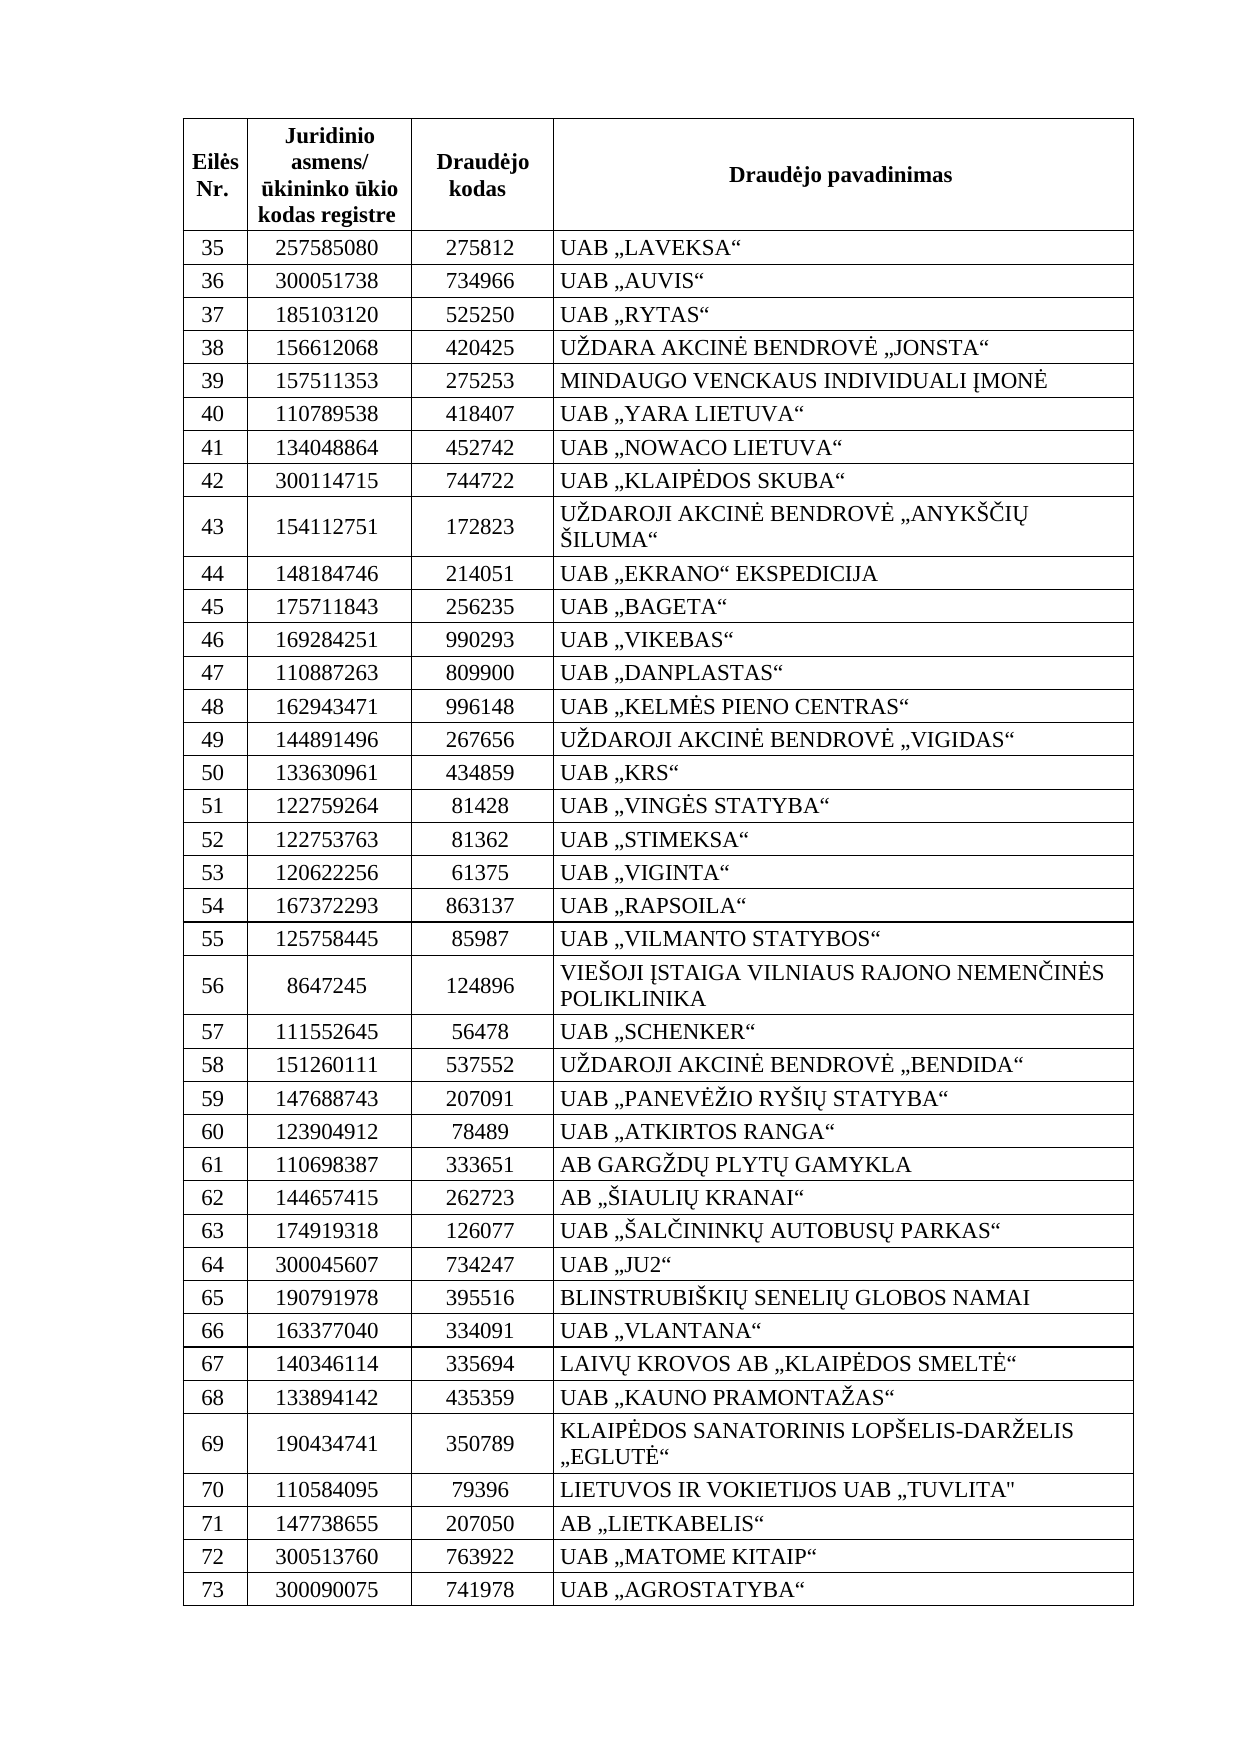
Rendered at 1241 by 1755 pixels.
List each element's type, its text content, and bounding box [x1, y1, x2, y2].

table_cell 172823 [412, 497, 553, 556]
table_cell UAB „VINGĖS STATYBA“ [554, 790, 1133, 822]
table_cell 68 [184, 1381, 247, 1413]
table_cell 69 [184, 1414, 247, 1472]
table_cell 185103120 [248, 298, 411, 330]
table_cell 154112751 [248, 497, 411, 556]
table_cell 37 [184, 298, 247, 330]
table_cell 125758445 [248, 923, 411, 954]
table_cell UAB „LAVEKSA“ [554, 231, 1133, 264]
table_cell 123904912 [248, 1115, 411, 1147]
table_header Draudėjo pavadinimas [554, 119, 1133, 230]
table_cell AB GARGŽDŲ PLYTŲ GAMYKLA [554, 1148, 1133, 1180]
table_cell 350789 [412, 1414, 553, 1472]
table_cell 60 [184, 1115, 247, 1147]
table_cell 207050 [412, 1507, 553, 1539]
table_cell 147688743 [248, 1082, 411, 1114]
table_cell 275812 [412, 231, 553, 264]
table_cell 190434741 [248, 1414, 411, 1472]
table_cell 734966 [412, 265, 553, 297]
table_cell 333651 [412, 1148, 553, 1180]
table_cell 133894142 [248, 1381, 411, 1413]
table_cell 300114715 [248, 464, 411, 496]
table_cell AB „ŠIAULIŲ KRANAI“ [554, 1181, 1133, 1213]
table_cell 144657415 [248, 1181, 411, 1213]
table_cell 334091 [412, 1314, 553, 1346]
table_cell 537552 [412, 1049, 553, 1081]
table_cell UAB „AUVIS“ [554, 265, 1133, 297]
table_cell 73 [184, 1573, 247, 1605]
table_cell 58 [184, 1049, 247, 1081]
table_cell 61 [184, 1148, 247, 1180]
table_cell 50 [184, 756, 247, 788]
table_cell 157511353 [248, 364, 411, 397]
table_cell UŽDAROJI AKCINĖ BENDROVĖ „BENDIDA“ [554, 1049, 1133, 1081]
table_cell 207091 [412, 1082, 553, 1114]
table_cell UAB „SCHENKER“ [554, 1015, 1133, 1047]
table_cell 148184746 [248, 557, 411, 589]
table_cell 35 [184, 231, 247, 264]
table_cell 51 [184, 790, 247, 822]
table_cell 156612068 [248, 331, 411, 363]
table_cell 81362 [412, 823, 553, 855]
table_cell UAB „DANPLASTAS“ [554, 657, 1133, 689]
table_cell 54 [184, 889, 247, 921]
table_cell UAB „VILMANTO STATYBOS“ [554, 923, 1133, 954]
table_cell 190791978 [248, 1281, 411, 1313]
table_cell 120622256 [248, 856, 411, 888]
table_cell UŽDAROJI AKCINĖ BENDROVĖ „ANYKŠČIŲ ŠILUMA“ [554, 497, 1133, 556]
table_cell 46 [184, 623, 247, 656]
table_cell UAB „ŠALČININKŲ AUTOBUSŲ PARKAS“ [554, 1215, 1133, 1247]
table_header Juridinio asmens/ ūkininko ūkio kodas registre [248, 119, 411, 230]
table_cell 66 [184, 1314, 247, 1346]
table_cell 863137 [412, 889, 553, 921]
table_cell 41 [184, 431, 247, 463]
table_cell 61375 [412, 856, 553, 888]
table_cell UAB „JU2“ [554, 1248, 1133, 1280]
table_cell UAB „EKRANO“ EKSPEDICIJA [554, 557, 1133, 589]
table_cell 744722 [412, 464, 553, 496]
table_cell 147738655 [248, 1507, 411, 1539]
table_cell 8647245 [248, 956, 411, 1014]
table_cell 45 [184, 590, 247, 622]
table_cell 734247 [412, 1248, 553, 1280]
table_cell 256235 [412, 590, 553, 622]
table_cell 72 [184, 1540, 247, 1572]
table_cell UAB „STIMEKSA“ [554, 823, 1133, 855]
table_cell UAB „RAPSOILA“ [554, 889, 1133, 921]
table_cell 110698387 [248, 1148, 411, 1180]
table_cell 175711843 [248, 590, 411, 622]
table_cell 53 [184, 856, 247, 888]
table_cell 38 [184, 331, 247, 363]
table_cell UAB „MATOME KITAIP“ [554, 1540, 1133, 1572]
table_cell 42 [184, 464, 247, 496]
table_cell 52 [184, 823, 247, 855]
table_cell 163377040 [248, 1314, 411, 1346]
table_cell 257585080 [248, 231, 411, 264]
table_header Eilės Nr. [184, 119, 247, 230]
table_cell 741978 [412, 1573, 553, 1605]
table_cell 996148 [412, 690, 553, 722]
table_cell 64 [184, 1248, 247, 1280]
table_cell 300090075 [248, 1573, 411, 1605]
table_cell 144891496 [248, 723, 411, 755]
table_cell 214051 [412, 557, 553, 589]
table_cell 49 [184, 723, 247, 755]
table_cell 79396 [412, 1474, 553, 1506]
table_cell 44 [184, 557, 247, 589]
table_cell 167372293 [248, 889, 411, 921]
table_cell 47 [184, 657, 247, 689]
table_cell UAB „VIGINTA“ [554, 856, 1133, 888]
table_cell UAB „YARA LIETUVA“ [554, 398, 1133, 430]
table_cell UAB „PANEVĖŽIO RYŠIŲ STATYBA“ [554, 1082, 1133, 1114]
table_cell 63 [184, 1215, 247, 1247]
table_cell 126077 [412, 1215, 553, 1247]
table_cell 275253 [412, 364, 553, 397]
table_cell 122759264 [248, 790, 411, 822]
table_cell 110789538 [248, 398, 411, 430]
table_cell UAB „BAGETA“ [554, 590, 1133, 622]
table_cell 990293 [412, 623, 553, 656]
table_cell 151260111 [248, 1049, 411, 1081]
table_cell 418407 [412, 398, 553, 430]
table_cell 434859 [412, 756, 553, 788]
table_cell 162943471 [248, 690, 411, 722]
table_cell VIEŠOJI ĮSTAIGA VILNIAUS RAJONO NEMENČINĖS POLIKLINIKA [554, 956, 1133, 1014]
table_cell 40 [184, 398, 247, 430]
table_cell 267656 [412, 723, 553, 755]
table_cell 43 [184, 497, 247, 556]
table_cell UAB „KRS“ [554, 756, 1133, 788]
table_cell UŽDARA AKCINĖ BENDROVĖ „JONSTA“ [554, 331, 1133, 363]
table_cell 300045607 [248, 1248, 411, 1280]
table_cell 36 [184, 265, 247, 297]
table_cell 39 [184, 364, 247, 397]
table_cell UAB „VIKEBAS“ [554, 623, 1133, 656]
table_cell 452742 [412, 431, 553, 463]
table_cell 169284251 [248, 623, 411, 656]
table_cell 71 [184, 1507, 247, 1539]
table_cell MINDAUGO VENCKAUS INDIVIDUALI ĮMONĖ [554, 364, 1133, 397]
table_cell UAB „KLAIPĖDOS SKUBA“ [554, 464, 1133, 496]
table_cell 67 [184, 1348, 247, 1380]
table_cell 124896 [412, 956, 553, 1014]
table_cell 59 [184, 1082, 247, 1114]
table_cell UAB „NOWACO LIETUVA“ [554, 431, 1133, 463]
table_cell LAIVŲ KROVOS AB „KLAIPĖDOS SMELTĖ“ [554, 1348, 1133, 1380]
table_cell 48 [184, 690, 247, 722]
table_cell 420425 [412, 331, 553, 363]
table_cell 85987 [412, 923, 553, 954]
table_cell 300513760 [248, 1540, 411, 1572]
table_cell UAB „VLANTANA“ [554, 1314, 1133, 1346]
table_cell 110584095 [248, 1474, 411, 1506]
table_cell UAB „AGROSTATYBA“ [554, 1573, 1133, 1605]
table_cell 111552645 [248, 1015, 411, 1047]
table_cell 62 [184, 1181, 247, 1213]
table_cell LIETUVOS IR VOKIETIJOS UAB „TUVLITA'' [554, 1474, 1133, 1506]
table_cell BLINSTRUBIŠKIŲ SENELIŲ GLOBOS NAMAI [554, 1281, 1133, 1313]
table_cell 65 [184, 1281, 247, 1313]
table_cell 134048864 [248, 431, 411, 463]
table_cell 140346114 [248, 1348, 411, 1380]
table_cell 78489 [412, 1115, 553, 1147]
table_cell AB „LIETKABELIS“ [554, 1507, 1133, 1539]
table_cell 70 [184, 1474, 247, 1506]
table_cell 525250 [412, 298, 553, 330]
table_cell 174919318 [248, 1215, 411, 1247]
table_cell 57 [184, 1015, 247, 1047]
table_cell 56 [184, 956, 247, 1014]
table_cell 122753763 [248, 823, 411, 855]
table_cell 110887263 [248, 657, 411, 689]
table_cell 55 [184, 923, 247, 954]
table_cell 56478 [412, 1015, 553, 1047]
table_cell 435359 [412, 1381, 553, 1413]
table_cell UAB „KELMĖS PIENO CENTRAS“ [554, 690, 1133, 722]
table_cell UAB „ATKIRTOS RANGA“ [554, 1115, 1133, 1147]
table_cell KLAIPĖDOS SANATORINIS LOPŠELIS-DARŽELIS „EGLUTĖ“ [554, 1414, 1133, 1472]
table_cell 395516 [412, 1281, 553, 1313]
table_cell 763922 [412, 1540, 553, 1572]
table_cell UAB „RYTAS“ [554, 298, 1133, 330]
table_cell 262723 [412, 1181, 553, 1213]
table_cell 300051738 [248, 265, 411, 297]
table_header Draudėjo kodas [412, 119, 553, 230]
table_cell 81428 [412, 790, 553, 822]
table_cell 335694 [412, 1348, 553, 1380]
table_cell UAB „KAUNO PRAMONTAŽAS“ [554, 1381, 1133, 1413]
table_cell UŽDAROJI AKCINĖ BENDROVĖ „VIGIDAS“ [554, 723, 1133, 755]
table_cell 133630961 [248, 756, 411, 788]
table_cell 809900 [412, 657, 553, 689]
